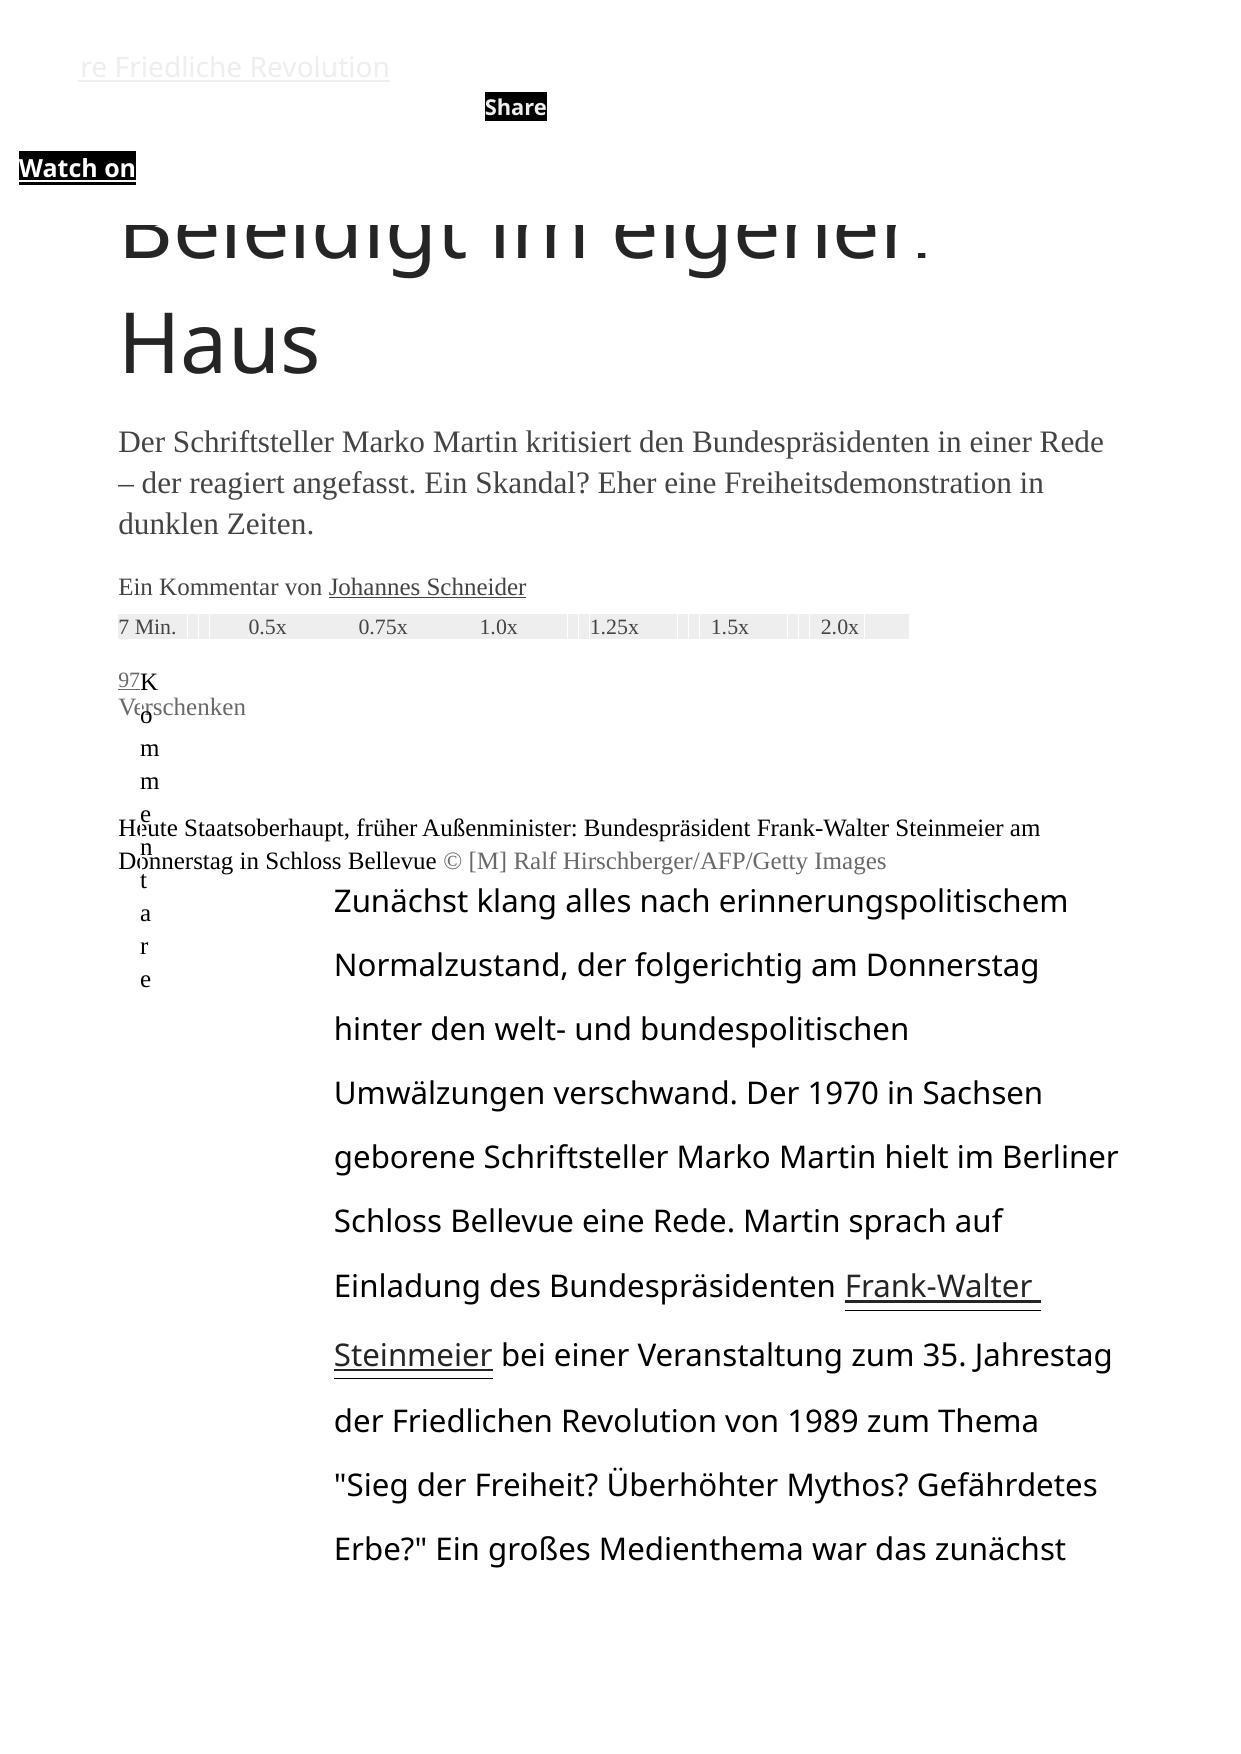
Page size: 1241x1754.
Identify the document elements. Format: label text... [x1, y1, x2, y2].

subtitle Beleidigt im eigenen Haus [118, 168, 1122, 398]
text Heute Staatsoberhaupt, früher Außenminister: Bundespräsident Frank-Walter Steinmeier am Donnerstag in Schloss Bellevue © [M] Ralf Hirschberger/​AFP/​Getty Images [142, 813, 1122, 875]
text Zunächst klang alles nach erinnerungspolitischem Normalzustand, der folgerichtig am Donnerstag hinter den welt- und bundespolitischen Umwälzungen verschwand. Der 1970 in Sachsen geborene Schriftsteller Marko Martin hielt im Berliner Schloss Bellevue eine Rede. Martin sprach auf Einladung des Bundespräsidenten Frank-Walter Steinmeier bei einer Veranstaltung zum 35. Jahrestag der Friedlichen Revolution von 1989 zum Thema "Sieg der Freiheit? Überhöhter Mythos? Gefährdetes Erbe?" Ein großes Medienthema war das zunächst [334, 879, 1122, 1570]
text 7 Min. 0.5x 0.75x 1.0x 1.25x 1.5x 2.0x [118, 611, 1122, 639]
text Verschenken [118, 692, 140, 721]
text 35 Jahre Friedliche Revolution [78, 48, 1031, 86]
text 97 [118, 664, 1122, 692]
text Share [78, 92, 1022, 121]
text Verschenken [142, 692, 1122, 721]
text Ein Kommentar von Johannes Schneider [118, 572, 1122, 600]
text Watch on [19, 151, 1031, 185]
text Der Schriftsteller Marko Martin kritisiert den Bundespräsidenten in einer Rede – der reagiert angefasst. Ein Skandal? Eher eine Freiheitsdemonstration in dunklen Zeiten. [118, 423, 1122, 541]
